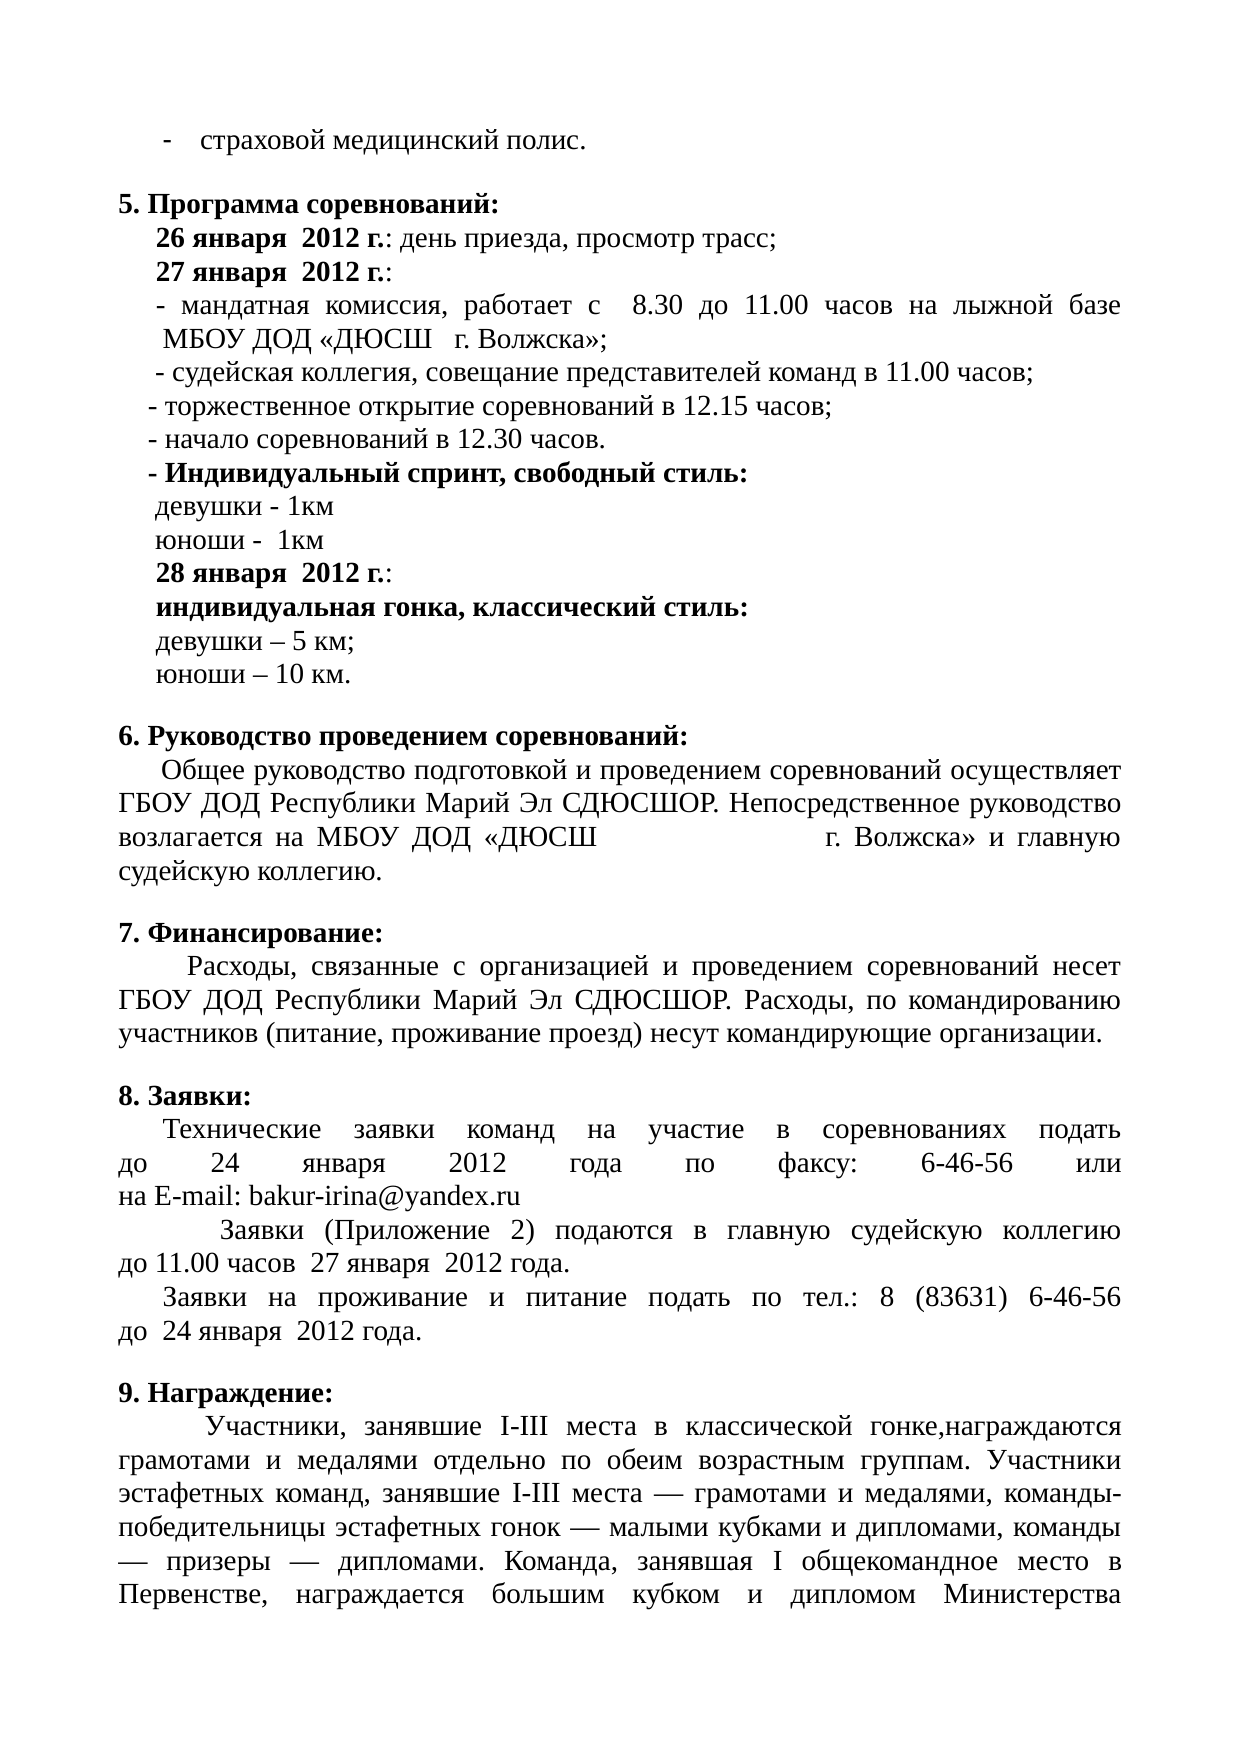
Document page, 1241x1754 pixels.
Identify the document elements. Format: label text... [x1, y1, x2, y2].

text Участники, занявшие I-III места в классической гонке,награждаются грамотами и медалями отдельно по обеим возрастным группам. Участники эстафетных команд, занявшие I-III места — грамотами и медалями, команды- победительницы эстафетных гонок — малыми кубками и дипломами, команды — призеры — дипломами. Команда, занявшая I общекомандное место в Первенстве, награждается большим кубком и дипломом Министерства [118, 1408, 1122, 1610]
text 8. Заявки: [118, 1078, 1122, 1111]
text - судейская коллегия, совещание представителей команд в 11.00 часов; [148, 354, 1122, 388]
list страховой медицинский полис. [162, 118, 1122, 158]
text Расходы, связанные с организацией и проведением соревнований несет ГБОУ ДОД Республики Марий Эл СДЮСШОР. Расходы, по командированию участников (питание, проживание проезд) несут командирующие организации. [118, 948, 1122, 1049]
text 27 января 2012 г.: [118, 254, 1122, 287]
text 5. Программа соревнований: [118, 187, 1122, 220]
text 9. Награждение: [118, 1375, 1122, 1408]
text - торжественное открытие соревнований в 12.15 часов; [148, 388, 1122, 421]
text - начало соревнований в 12.30 часов. [148, 421, 1122, 455]
text 7. Финансирование: [118, 915, 1122, 948]
text девушки – 5 км; [156, 623, 1122, 656]
text девушки - 1км [148, 488, 1122, 522]
text Заявки (Приложение 2) подаются в главную судейскую коллегию до 11.00 часов 27 января 2012 года. [118, 1212, 1122, 1279]
text Заявки на проживание и питание подать по тел.: 8 (83631) 6-46-56 до 24 января 2012 года. [118, 1279, 1122, 1346]
text индивидуальная гонка, классический стиль: [156, 589, 1122, 623]
text Технические заявки команд на участие в соревнованиях подать до 24 января 2012 года по факсу: 6-46-56 или на E-mail: bakur-irina@yandex.ru [118, 1111, 1122, 1212]
text юноши - 1км [148, 522, 1122, 556]
text - Индивидуальный спринт, свободный стиль: [118, 455, 1122, 488]
text - мандатная комиссия, работает с 8.30 до 11.00 часов на лыжной базе МБОУ ДОД «ДЮСШ г. Волжска»; [156, 287, 1122, 354]
text Общее руководство подготовкой и проведением соревнований осуществляет ГБОУ ДОД Республики Марий Эл СДЮСШОР. Непосредственное руководство возлагается на МБОУ ДОД «ДЮСШ г. Волжска» и главную судейскую коллегию. [118, 752, 1122, 886]
text 28 января 2012 г.: [156, 556, 1122, 589]
text юноши – 10 км. [156, 656, 1122, 690]
text 26 января 2012 г.: день приезда, просмотр трасс; [156, 220, 1122, 254]
text 6. Руководство проведением соревнований: [118, 718, 1122, 752]
